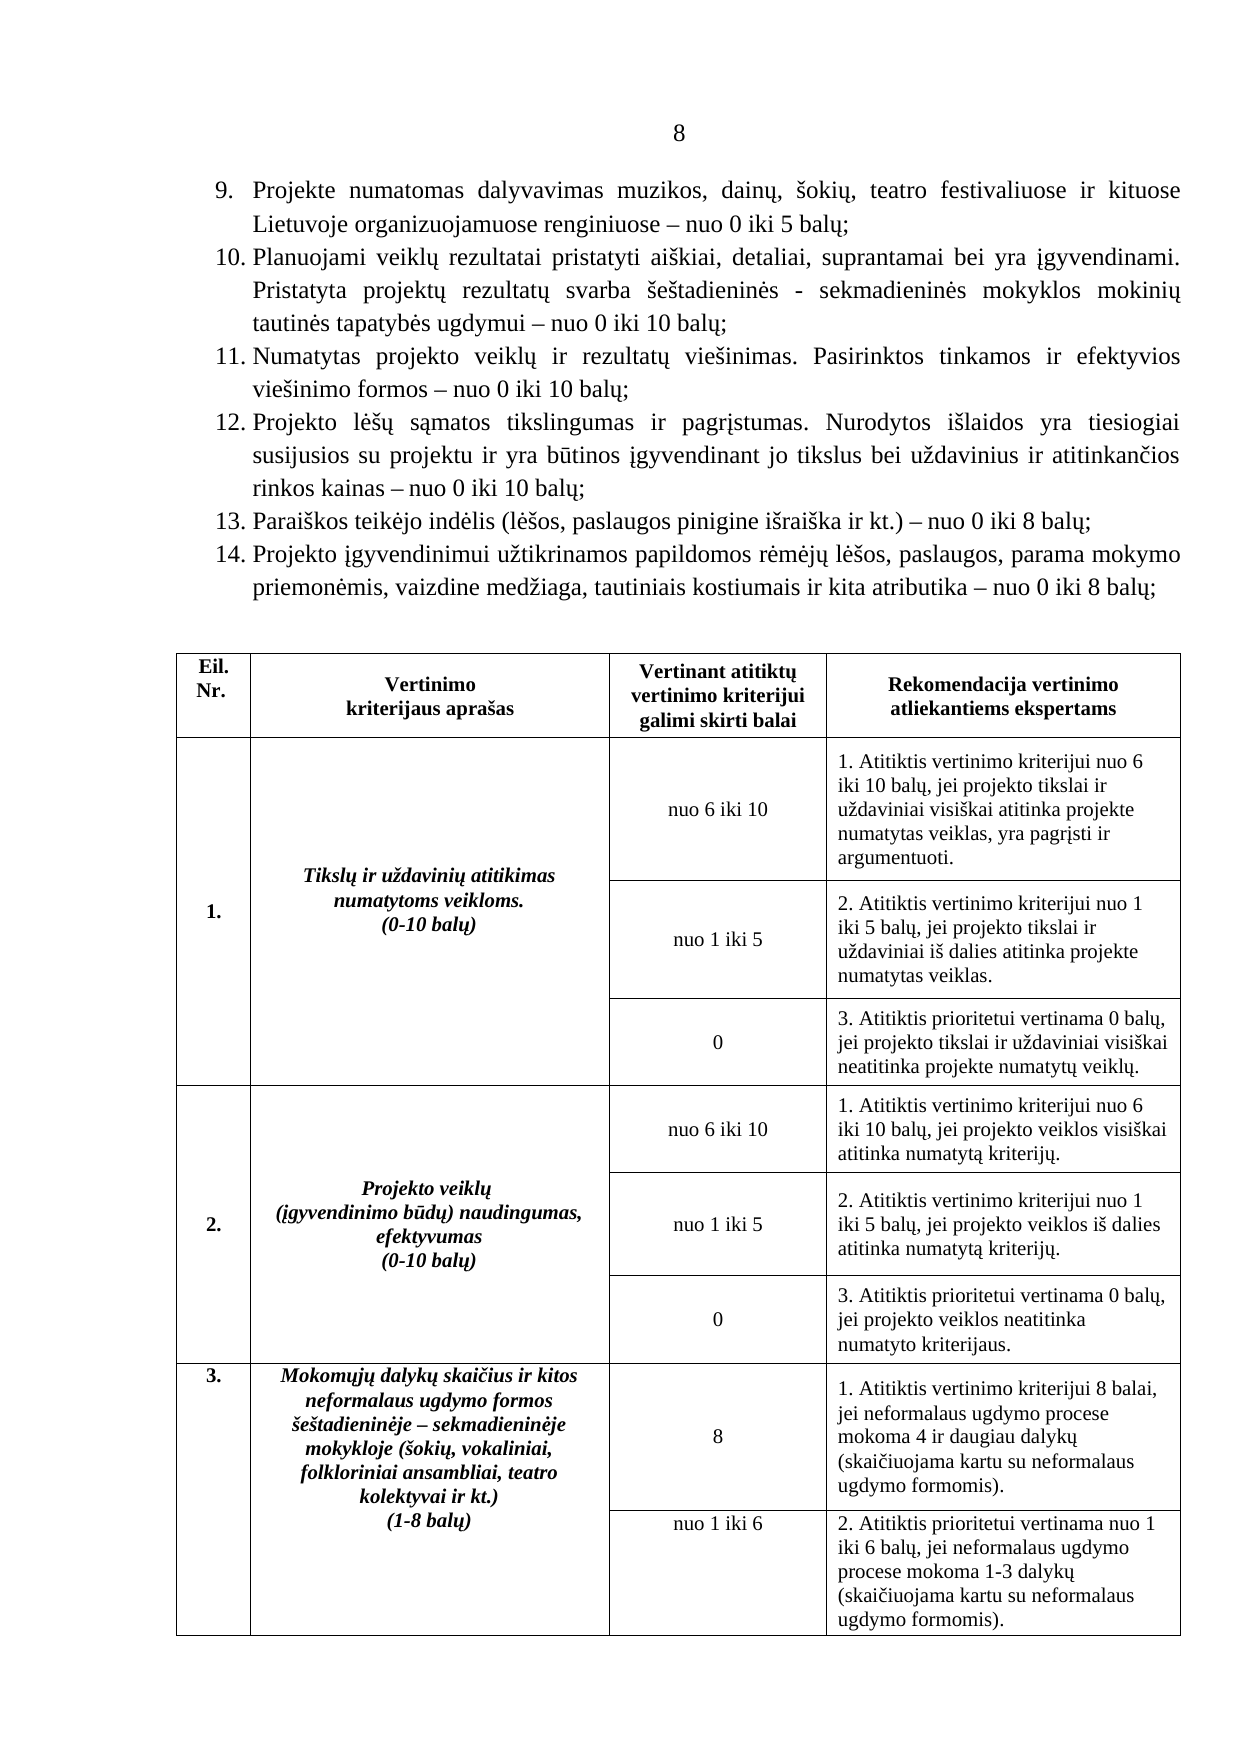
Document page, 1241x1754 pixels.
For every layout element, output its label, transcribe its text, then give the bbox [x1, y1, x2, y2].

text 14. Projekto įgyvendinimui užtikrinamos papildomos rėmėjų lėšos, paslaugos, parama mokymo priemonėmis, vaizdine medžiaga, tautiniais kostiumais ir kita atributika – nuo 0 iki 8 balų; [215, 539, 1181, 601]
table_cell 0 [610, 999, 826, 1085]
table_cell Tikslų ir uždavinių atitikimas numatytoms veikloms. (0-10 balų) [251, 738, 609, 1085]
table_cell 1. Atitiktis vertinimo kriterijui 8 balai, jei neformalaus ugdymo procese mokoma 4 ir daugiau dalykų (skaičiuojama kartu su neformalaus ugdymo formomis). [827, 1364, 1180, 1509]
text 11. Numatytas projekto veiklų ir rezultatų viešinimas. Pasirinktos tinkamos ir efektyvios viešinimo formos – nuo 0 iki 10 balų; [215, 341, 1181, 402]
table_cell Projekto veiklų (įgyvendinimo būdų) naudingumas, efektyvumas (0-10 balų) [251, 1086, 609, 1362]
table_cell 1. Atitiktis vertinimo kriterijui nuo 6 iki 10 balų, jei projekto tikslai ir uždaviniai visiškai atitinka projekte numatytas veiklas, yra pagrįsti ir argumentuoti. [827, 738, 1180, 880]
table_cell 3. Atitiktis prioritetui vertinama 0 balų, jei projekto veiklos neatitinka numatyto kriterijaus. [827, 1276, 1180, 1362]
text 10. Planuojami veiklų rezultatai pristatyti aiškiai, detaliai, suprantamai bei yra įgyvendinami. Pristatyta projektų rezultatų svarba šeštadieninės - sekmadieninės mokyklos mokinių tautinės tapatybės ugdymui – nuo 0 iki 10 balų; [215, 242, 1181, 336]
table_cell Mokomųjų dalykų skaičius ir kitos neformalaus ugdymo formos šeštadieninėje – sekmadieninėje mokykloje (šokių, vokaliniai, folkloriniai ansambliai, teatro kolektyvai ir kt.) (1-8 balų) [251, 1364, 609, 1635]
text 13. Paraiškos teikėjo indėlis (lėšos, paslaugos pinigine išraiška ir kt.) – nuo 0 iki 8 balų; [215, 506, 1181, 534]
table_cell 3. [177, 1364, 250, 1635]
table_header Rekomendacija vertinimo atliekantiems ekspertams [827, 654, 1180, 737]
table_cell 1. [177, 738, 250, 1085]
table_cell 8 [610, 1364, 826, 1509]
text 9. Projekte numatomas dalyvavimas muzikos, dainų, šokių, teatro festivaliuose ir kituose Lietuvoje organizuojamuose renginiuose – nuo 0 iki 5 balų; [215, 176, 1181, 237]
text 12. Projekto lėšų sąmatos tikslingumas ir pagrįstumas. Nurodytos išlaidos yra tiesiogiai susijusios su projektu ir yra būtinos įgyvendinant jo tikslus bei uždavinius ir atitinkančios rinkos kainas – nuo 0 iki 10 balų; [215, 407, 1181, 502]
table_header Eil. Nr. [177, 654, 250, 737]
table_header Vertinant atitiktų vertinimo kriterijui galimi skirti balai [610, 654, 826, 737]
table_cell 2. Atitiktis vertinimo kriterijui nuo 1 iki 5 balų, jei projekto tikslai ir uždaviniai iš dalies atitinka projekte numatytas veiklas. [827, 881, 1180, 998]
table_cell 2. [177, 1086, 250, 1362]
table_cell 1. Atitiktis vertinimo kriterijui nuo 6 iki 10 balų, jei projekto veiklos visiškai atitinka numatytą kriterijų. [827, 1086, 1180, 1172]
table_header Vertinimo kriterijaus aprašas [251, 654, 609, 737]
table_cell 0 [610, 1276, 826, 1362]
table_cell nuo 6 iki 10 [610, 738, 826, 880]
table_cell nuo 6 iki 10 [610, 1086, 826, 1172]
table_cell 3. Atitiktis prioritetui vertinama 0 balų, jei projekto tikslai ir uždaviniai visiškai neatitinka projekte numatytų veiklų. [827, 999, 1180, 1085]
table_cell nuo 1 iki 6 [610, 1511, 826, 1635]
table_cell nuo 1 iki 5 [610, 881, 826, 998]
table_cell 2. Atitiktis prioritetui vertinama nuo 1 iki 6 balų, jei neformalaus ugdymo procese mokoma 1-3 dalykų (skaičiuojama kartu su neformalaus ugdymo formomis). [827, 1511, 1180, 1635]
table_cell 2. Atitiktis vertinimo kriterijui nuo 1 iki 5 balų, jei projekto veiklos iš dalies atitinka numatytą kriterijų. [827, 1173, 1180, 1275]
table_cell nuo 1 iki 5 [610, 1173, 826, 1275]
